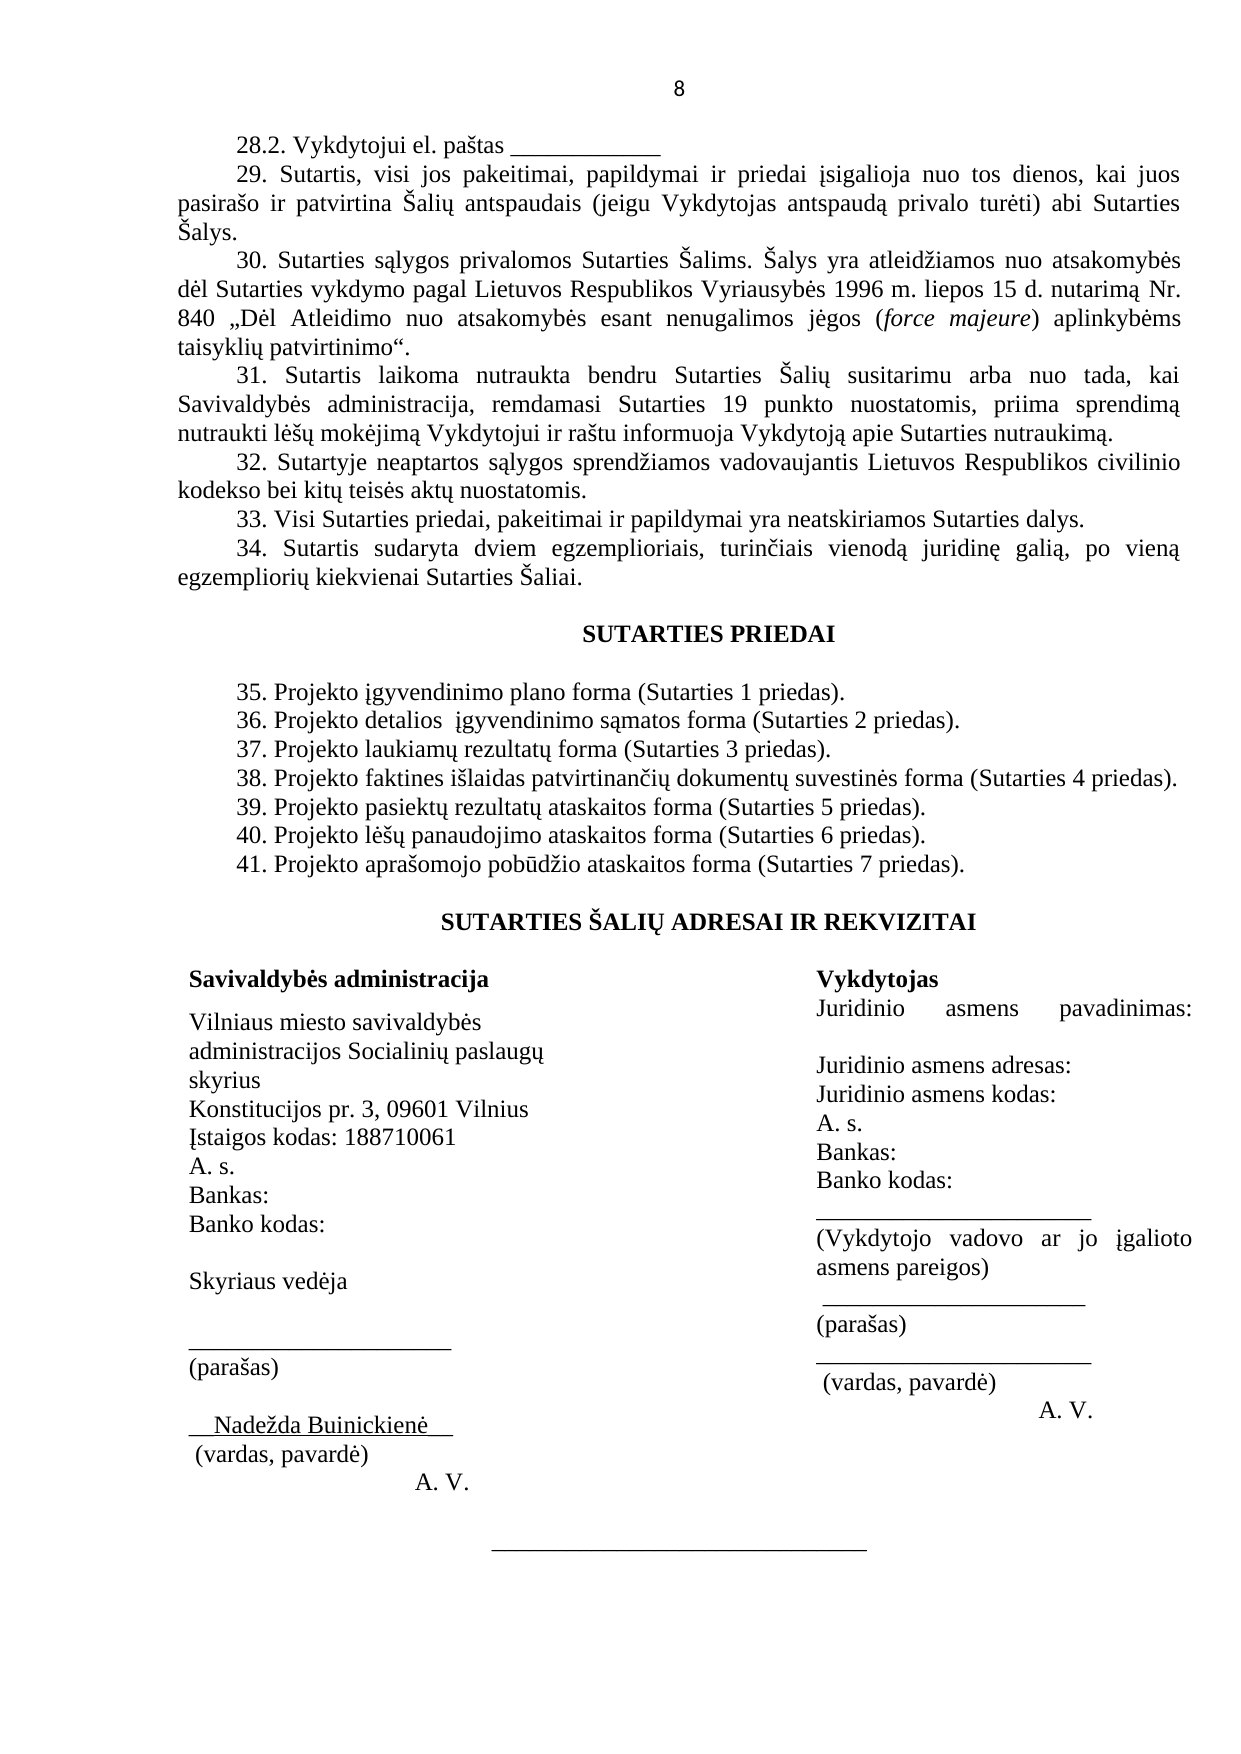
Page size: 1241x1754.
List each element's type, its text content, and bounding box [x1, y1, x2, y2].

text 28.2. Vykdytojui el. paštas ____________ [177, 131, 1181, 159]
text 40. Projekto lėšų panaudojimo ataskaitos forma (Sutarties 6 priedas). [177, 821, 1181, 849]
text 36. Projekto detalios įgyvendinimo sąmatos forma (Sutarties 2 priedas). [177, 706, 1181, 734]
text 31. Sutartis laikoma nutraukta bendru Sutarties Šalių susitarimu arba nuo tada, kai Savivaldybės administracija, remdamasi Sutarties 19 punkto nuostatomis, priima sprendimą nutraukti lėšų mokėjimą Vykdytojui ir raštu informuoja Vykdytoją apie Sutarties nutraukimą. [177, 361, 1181, 447]
text 29. Sutartis, visi jos pakeitimai, papildymai ir priedai įsigalioja nuo tos dienos, kai juos pasirašo ir patvirtina Šalių antspaudais (jeigu Vykdytojas antspaudą privalo turėti) abi Sutarties Šalys. [177, 159, 1181, 246]
text 30. Sutarties sąlygos privalomos Sutarties Šalims. Šalys yra atleidžiamos nuo atsakomybės dėl Sutarties vykdymo pagal Lietuvos Respublikos Vyriausybės 1996 m. liepos 15 d. nutarimą Nr. 840 „Dėl Atleidimo nuo atsakomybės esant nenugalimos jėgos (force majeure) aplinkybėms taisyklių patvirtinimo“. [177, 246, 1181, 361]
text Sutarties priedai [177, 619, 1181, 648]
text 39. Projekto pasiektų rezultatų ataskaitos forma (Sutarties 5 priedas). [177, 792, 1181, 821]
table_header [569, 964, 805, 1525]
text Sutarties Šalių adresai ir rekvizitai [177, 907, 1181, 936]
text 34. Sutartis sudaryta dviem egzemplioriais, turinčiais vienodą juridinę galią, po vieną egzempliorių kiekvienai Sutarties Šaliai. [177, 533, 1181, 591]
table_header Vykdytojas Juridinio asmens pavadinimas: Juridinio asmens adresas: Juridinio asmens kodas: A. s. Bankas: Banko kodas: ______________________ (Vykdytojo vadovo ar jo įgalioto asmens pareigos) _____________________ (parašas) ______________________ (vardas, pavardė) A. V. [805, 964, 1204, 1525]
text ______________________________ [177, 1525, 1181, 1554]
text 37. Projekto laukiamų rezultatų forma (Sutarties 3 priedas). [177, 734, 1181, 763]
text 33. Visi Sutarties priedai, pakeitimai ir papildymai yra neatskiriamos Sutarties dalys. [177, 504, 1181, 533]
text 32. Sutartyje neaptartos sąlygos sprendžiamos vadovaujantis Lietuvos Respublikos civilinio kodekso bei kitų teisės aktų nuostatomis. [177, 447, 1181, 504]
text 35. Projekto įgyvendinimo plano forma (Sutarties 1 priedas). [177, 677, 1181, 706]
text 38. Projekto faktines išlaidas patvirtinančių dokumentų suvestinės forma (Sutarties 4 priedas). [177, 763, 1181, 792]
text 41. Projekto aprašomojo pobūdžio ataskaitos forma (Sutarties 7 priedas). [177, 849, 1181, 878]
table_header Savivaldybės administracija Vilniaus miesto savivaldybės administracijos Socialinių paslaugų skyrius Konstitucijos pr. 3, 09601 Vilnius Įstaigos kodas: 188710061 A. s. Bankas: Banko kodas: Skyriaus vedėja _____________________ (parašas) __Nadežda Buinickienė__ (vardas, pavardė) A. V. [177, 964, 569, 1525]
